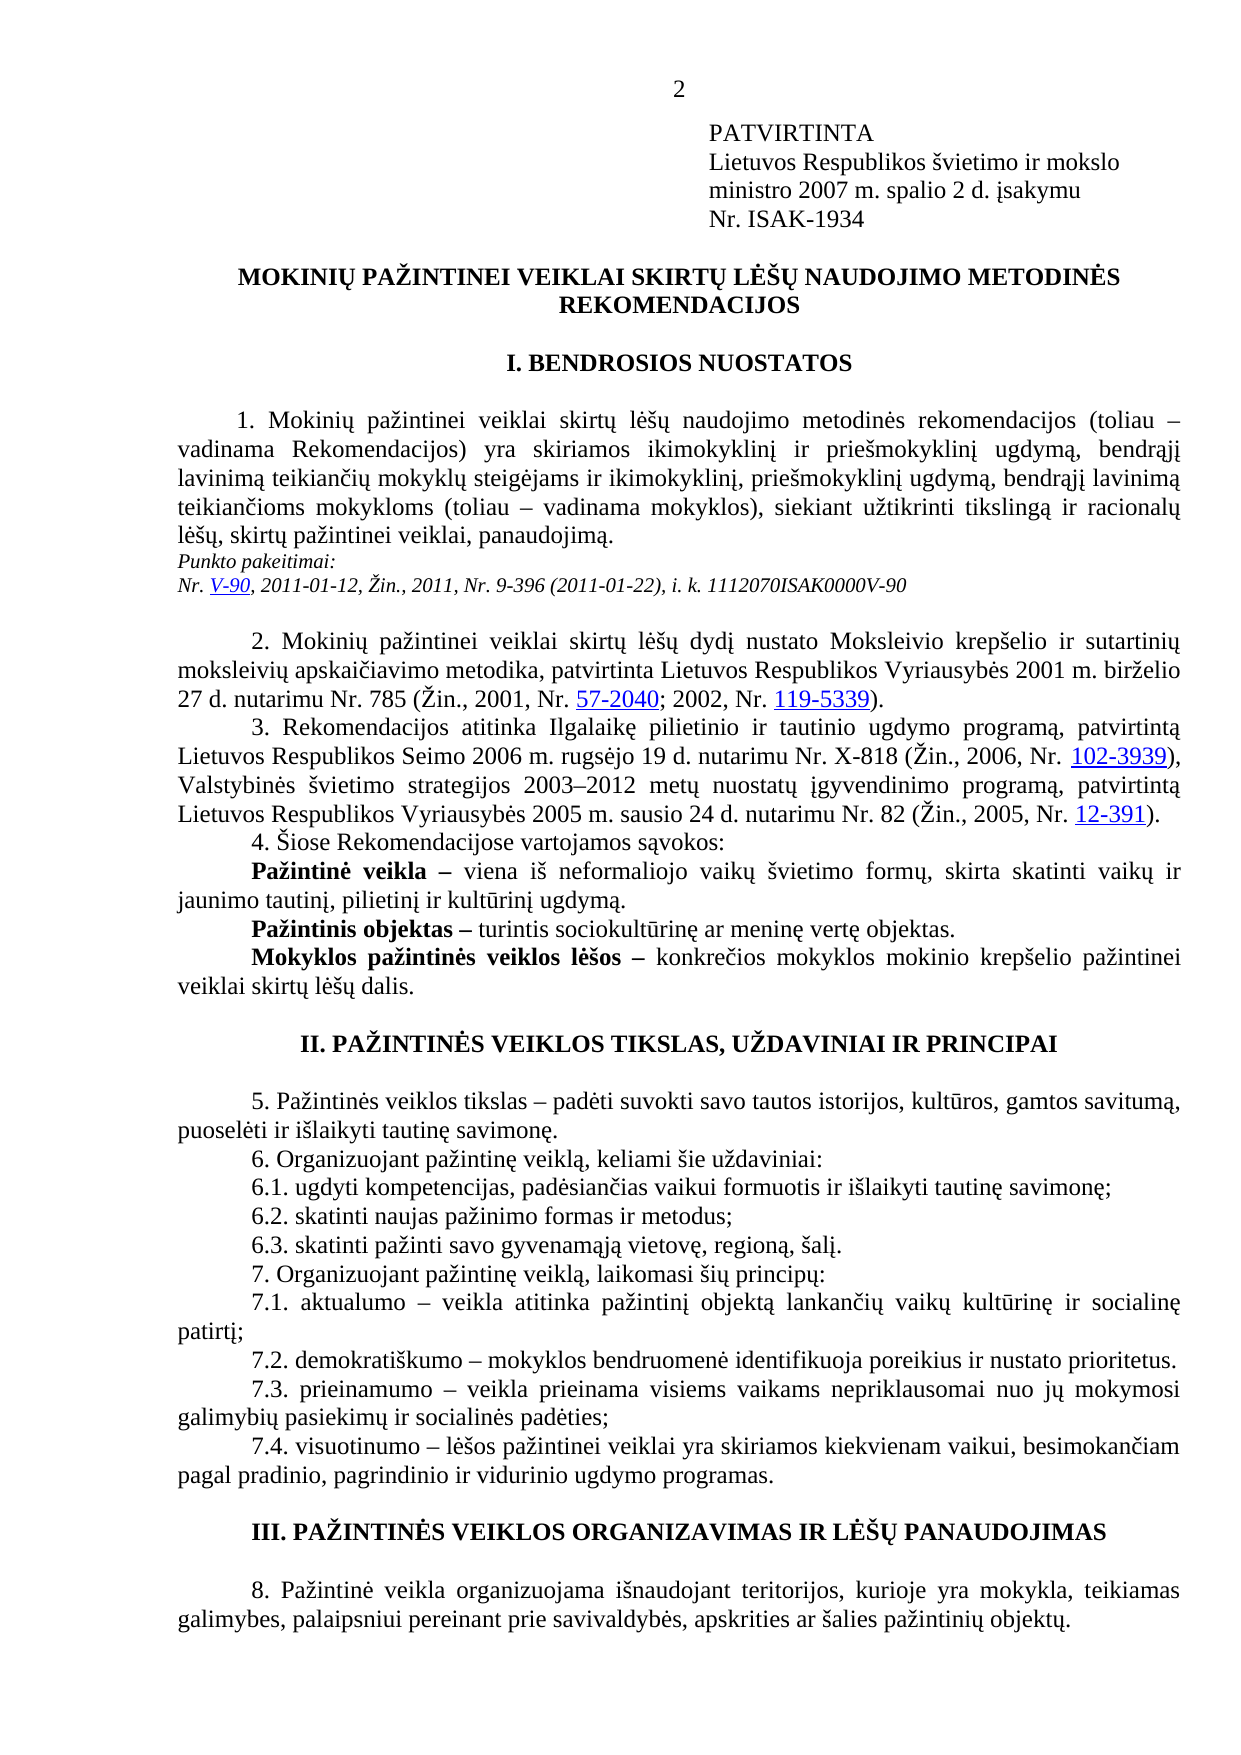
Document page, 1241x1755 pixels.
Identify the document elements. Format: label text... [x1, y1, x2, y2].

text 7.3. prieinamumo – veikla prieinama visiems vaikams nepriklausomai nuo jų mokymosi galimybių pasiekimų ir socialinės padėties; [177, 1374, 1181, 1431]
text Mokyklos pažintinės veiklos lėšos – konkrečios mokyklos mokinio krepšelio pažintinei veiklai skirtų lėšų dalis. [177, 942, 1181, 1000]
text PATVIRTINTA [709, 118, 1181, 147]
text MOKINIŲ PAŽINTINEI VEIKLAI SKIRTŲ LĖŠŲ NAUDOJIMO METODINĖS REKOMENDACIJOS [177, 262, 1181, 319]
text Pažintinis objektas – turintis sociokultūrinę ar meninę vertę objektas. [177, 914, 1181, 942]
text I. BENDROSIOS NUOSTATOS [177, 348, 1181, 377]
text III. PAŽINTINĖS VEIKLOS ORGANIZAVIMAS IR LĖŠŲ PANAUDOJIMAS [177, 1517, 1181, 1546]
text 4. Šiose Rekomendacijose vartojamos sąvokos: [177, 827, 1181, 856]
text Pažintinė veikla – viena iš neformaliojo vaikų švietimo formų, skirta skatinti vaikų ir jaunimo tautinį, pilietinį ir kultūrinį ugdymą. [177, 856, 1181, 914]
text 5. Pažintinės veiklos tikslas – padėti suvokti savo tautos istorijos, kultūros, gamtos savitumą, puoselėti ir išlaikyti tautinę savimonę. [177, 1086, 1181, 1144]
text 8. Pažintinė veikla organizuojama išnaudojant teritorijos, kurioje yra mokykla, teikiamas galimybes, palaipsniui pereinant prie savivaldybės, apskrities ar šalies pažintinių objektų. [177, 1575, 1181, 1632]
text 3. Rekomendacijos atitinka Ilgalaikę pilietinio ir tautinio ugdymo programą, patvirtintą Lietuvos Respublikos Seimo 2006 m. rugsėjo 19 d. nutarimu Nr. X-818 (Žin., 2006, Nr. 102-3939), Valstybinės švietimo strategijos 2003–2012 metų nuostatų įgyvendinimo programą, patvirtintą Lietuvos Respublikos Vyriausybės 2005 m. sausio 24 d. nutarimu Nr. 82 (Žin., 2005, Nr. 12-391). [177, 712, 1181, 827]
text 7.4. visuotinumo – lėšos pažintinei veiklai yra skiriamos kiekvienam vaikui, besimokančiam pagal pradinio, pagrindinio ir vidurinio ugdymo programas. [177, 1431, 1181, 1489]
text 7. Organizuojant pažintinę veiklą, laikomasi šių principų: [177, 1259, 1181, 1287]
text 1. Mokinių pažintinei veiklai skirtų lėšų naudojimo metodinės rekomendacijos (toliau – vadinama Rekomendacijos) yra skiriamos ikimokyklinį ir priešmokyklinį ugdymą, bendrąjį lavinimą teikiančių mokyklų steigėjams ir ikimokyklinį, priešmokyklinį ugdymą, bendrąjį lavinimą teikiančioms mokykloms (toliau – vadinama mokyklos), siekiant užtikrinti tikslingą ir racionalų lėšų, skirtų pažintinei veiklai, panaudojimą. [177, 406, 1181, 549]
text 6.3. skatinti pažinti savo gyvenamąją vietovę, regioną, šalį. [177, 1230, 1181, 1259]
text 6.1. ugdyti kompetencijas, padėsiančias vaikui formuotis ir išlaikyti tautinę savimonę; [177, 1172, 1181, 1201]
text Nr. ISAK-1934 [177, 204, 1181, 233]
text 7.2. demokratiškumo – mokyklos bendruomenė identifikuoja poreikius ir nustato prioritetus. [177, 1345, 1181, 1374]
text 6.2. skatinti naujas pažinimo formas ir metodus; [177, 1201, 1181, 1230]
text 7.1. aktualumo – veikla atitinka pažintinį objektą lankančių vaikų kultūrinę ir socialinę patirtį; [177, 1287, 1181, 1345]
text Nr. V-90, 2011-01-12, Žin., 2011, Nr. 9-396 (2011-01-22), i. k. 1112070ISAK0000V-90 [177, 573, 1181, 597]
text Lietuvos Respublikos švietimo ir mokslo [177, 147, 1181, 176]
text Punkto pakeitimai: [177, 549, 1181, 573]
text 6. Organizuojant pažintinę veiklą, keliami šie uždaviniai: [177, 1144, 1181, 1172]
text II. PAŽINTINĖS VEIKLOS TIKSLAS, UŽDAVINIAI IR PRINCIPAI [177, 1029, 1181, 1057]
text ministro 2007 m. spalio 2 d. įsakymu [177, 176, 1181, 204]
text 2. Mokinių pažintinei veiklai skirtų lėšų dydį nustato Moksleivio krepšelio ir sutartinių moksleivių apskaičiavimo metodika, patvirtinta Lietuvos Respublikos Vyriausybės 2001 m. birželio 27 d. nutarimu Nr. 785 (Žin., 2001, Nr. 57-2040; 2002, Nr. 119-5339). [177, 626, 1181, 712]
